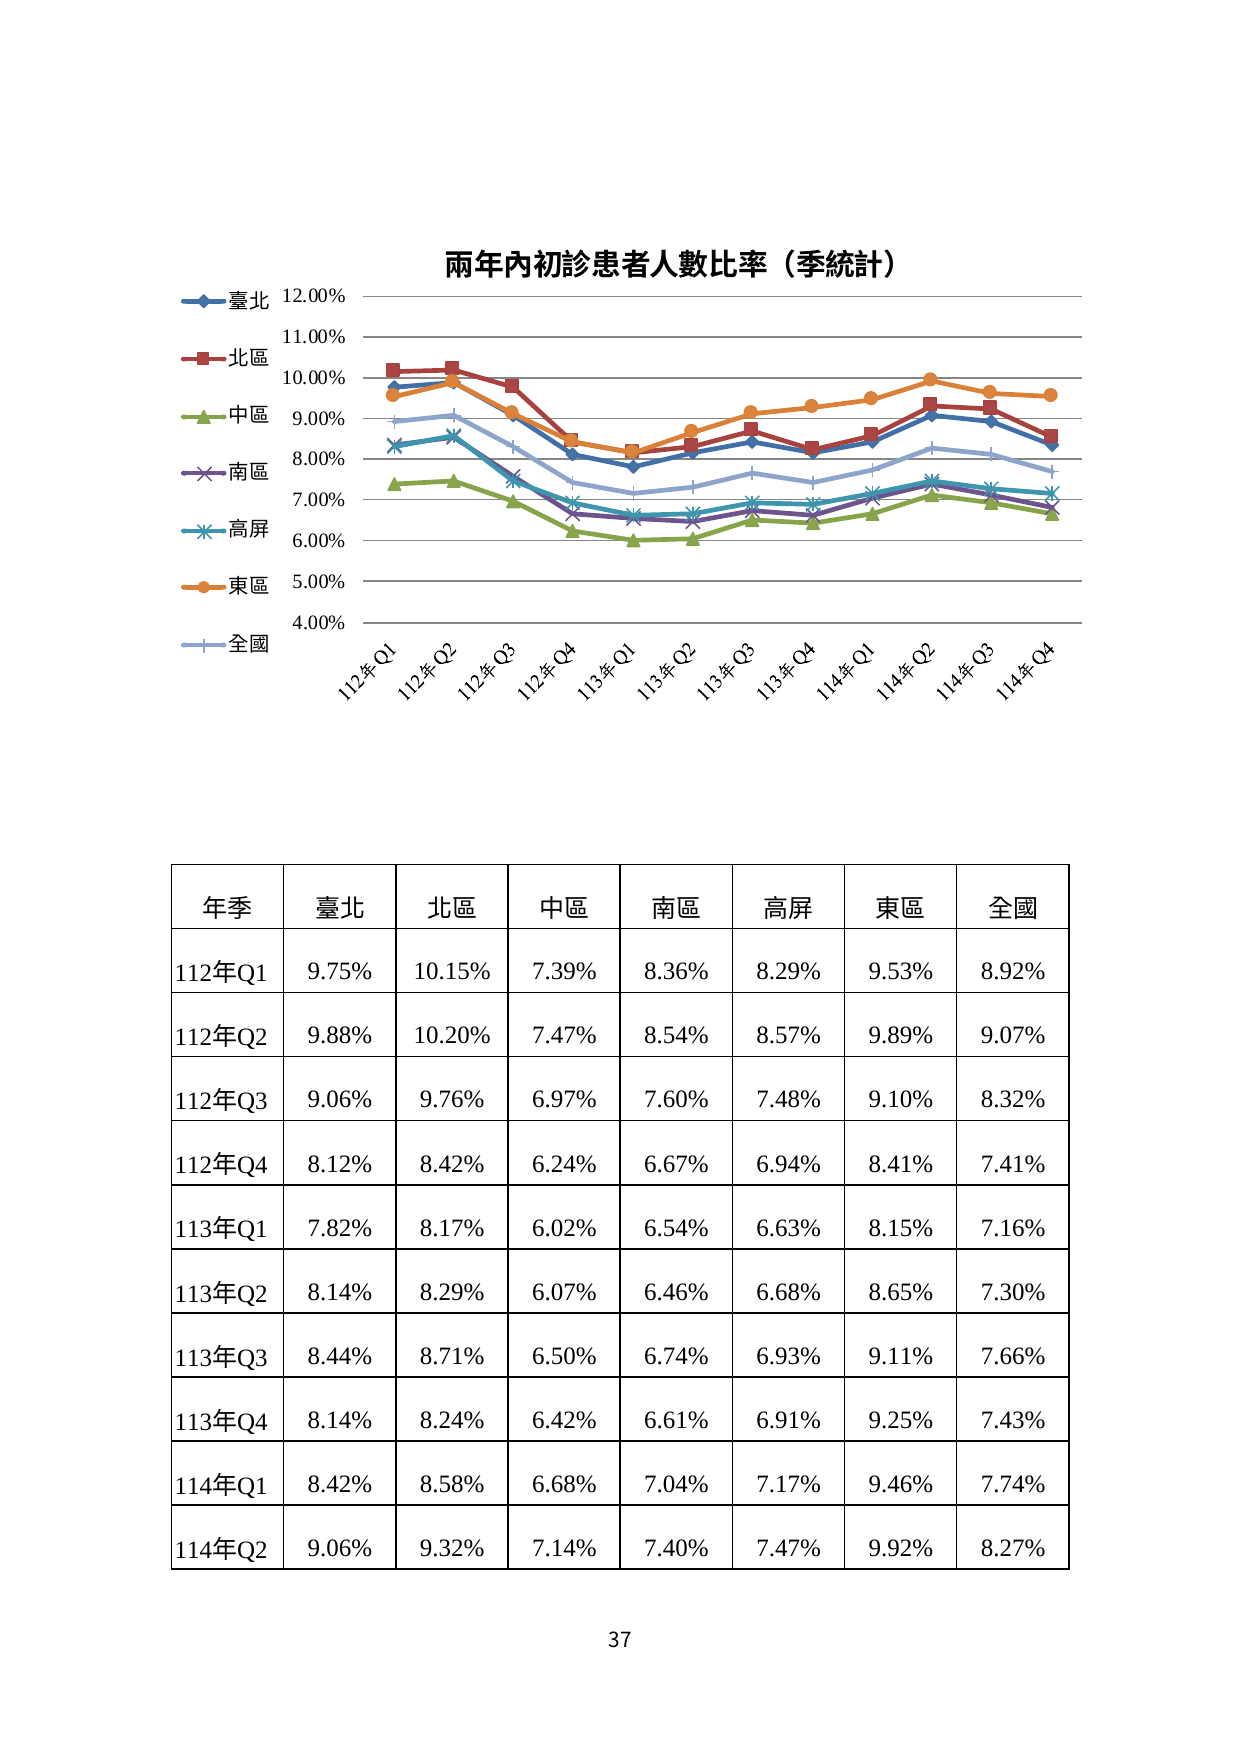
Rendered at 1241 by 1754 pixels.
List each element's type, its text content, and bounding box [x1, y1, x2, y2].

table_cell 8.32% [957, 1057, 1068, 1120]
table_cell 8.15% [845, 1186, 956, 1248]
table_cell 6.50% [509, 1314, 619, 1376]
table_cell 112年Q3 [172, 1057, 283, 1120]
table_cell 8.27% [957, 1506, 1068, 1568]
table_cell 8.44% [284, 1314, 395, 1376]
table_cell 7.48% [733, 1057, 844, 1120]
table_cell 9.32% [397, 1506, 507, 1568]
table_cell 6.42% [509, 1378, 619, 1440]
table_cell 9.25% [845, 1378, 956, 1440]
table_cell 8.92% [957, 929, 1068, 992]
table_cell 9.06% [284, 1506, 395, 1568]
table_cell 6.91% [733, 1378, 844, 1440]
table_cell 9.76% [397, 1057, 507, 1120]
table_cell 114年Q1 [172, 1442, 283, 1504]
table_header 東區 [845, 865, 956, 928]
table_cell 7.43% [957, 1378, 1068, 1440]
table_header 全國 [957, 865, 1068, 928]
table_cell 112年Q1 [172, 929, 283, 992]
table_cell 7.14% [509, 1506, 619, 1568]
table_cell 7.41% [957, 1121, 1068, 1184]
table_cell 9.75% [284, 929, 395, 992]
table_cell 6.54% [621, 1186, 732, 1248]
table_cell 8.42% [284, 1442, 395, 1504]
table_cell 9.92% [845, 1506, 956, 1568]
table_cell 6.68% [733, 1250, 844, 1312]
table_cell 8.29% [397, 1250, 507, 1312]
table_cell 7.74% [957, 1442, 1068, 1504]
table_cell 9.07% [957, 993, 1068, 1056]
table_cell 6.07% [509, 1250, 619, 1312]
table_cell 112年Q4 [172, 1121, 283, 1184]
table_cell 7.17% [733, 1442, 844, 1504]
table_header 北區 [397, 865, 507, 928]
table_cell 8.29% [733, 929, 844, 992]
table_cell 8.12% [284, 1121, 395, 1184]
table_cell 6.24% [509, 1121, 619, 1184]
table_cell 8.42% [397, 1121, 507, 1184]
table_cell 9.06% [284, 1057, 395, 1120]
table_header 中區 [509, 865, 619, 928]
table_cell 112年Q2 [172, 993, 283, 1056]
table_cell 113年Q3 [172, 1314, 283, 1376]
table_cell 9.46% [845, 1442, 956, 1504]
table_cell 6.02% [509, 1186, 619, 1248]
table_cell 7.39% [509, 929, 619, 992]
table_cell 10.15% [397, 929, 507, 992]
table_header 高屏 [733, 865, 844, 928]
table_cell 6.94% [733, 1121, 844, 1184]
table_cell 8.36% [621, 929, 732, 992]
table_cell 8.58% [397, 1442, 507, 1504]
table_cell 8.71% [397, 1314, 507, 1376]
table_cell 9.88% [284, 993, 395, 1056]
table_cell 6.93% [733, 1314, 844, 1376]
table_cell 8.65% [845, 1250, 956, 1312]
table_header 臺北 [284, 865, 395, 928]
table_header 年季 [172, 865, 283, 928]
table_cell 6.63% [733, 1186, 844, 1248]
table_cell 6.74% [621, 1314, 732, 1376]
table_cell 114年Q2 [172, 1506, 283, 1568]
table_cell 8.14% [284, 1378, 395, 1440]
table_cell 7.04% [621, 1442, 732, 1504]
table_cell 113年Q2 [172, 1250, 283, 1312]
table_header 南區 [621, 865, 732, 928]
table_cell 7.40% [621, 1506, 732, 1568]
table_cell 8.14% [284, 1250, 395, 1312]
table_cell 6.97% [509, 1057, 619, 1120]
table_cell 9.11% [845, 1314, 956, 1376]
table_cell 7.60% [621, 1057, 732, 1120]
table_cell 7.82% [284, 1186, 395, 1248]
table_cell 113年Q4 [172, 1378, 283, 1440]
table_cell 10.20% [397, 993, 507, 1056]
table_cell 8.57% [733, 993, 844, 1056]
table_cell 8.41% [845, 1121, 956, 1184]
table_cell 8.54% [621, 993, 732, 1056]
table_cell 8.24% [397, 1378, 507, 1440]
table_cell 6.46% [621, 1250, 732, 1312]
table_cell 8.17% [397, 1186, 507, 1248]
table_cell 9.53% [845, 929, 956, 992]
table_cell 7.47% [509, 993, 619, 1056]
table_cell 9.10% [845, 1057, 956, 1120]
table_cell 113年Q1 [172, 1186, 283, 1248]
table_cell 9.89% [845, 993, 956, 1056]
table_cell 7.30% [957, 1250, 1068, 1312]
table_cell 7.47% [733, 1506, 844, 1568]
table_cell 6.67% [621, 1121, 732, 1184]
table_cell 7.16% [957, 1186, 1068, 1248]
table_cell 6.68% [509, 1442, 619, 1504]
table_cell 6.61% [621, 1378, 732, 1440]
table_cell 7.66% [957, 1314, 1068, 1376]
